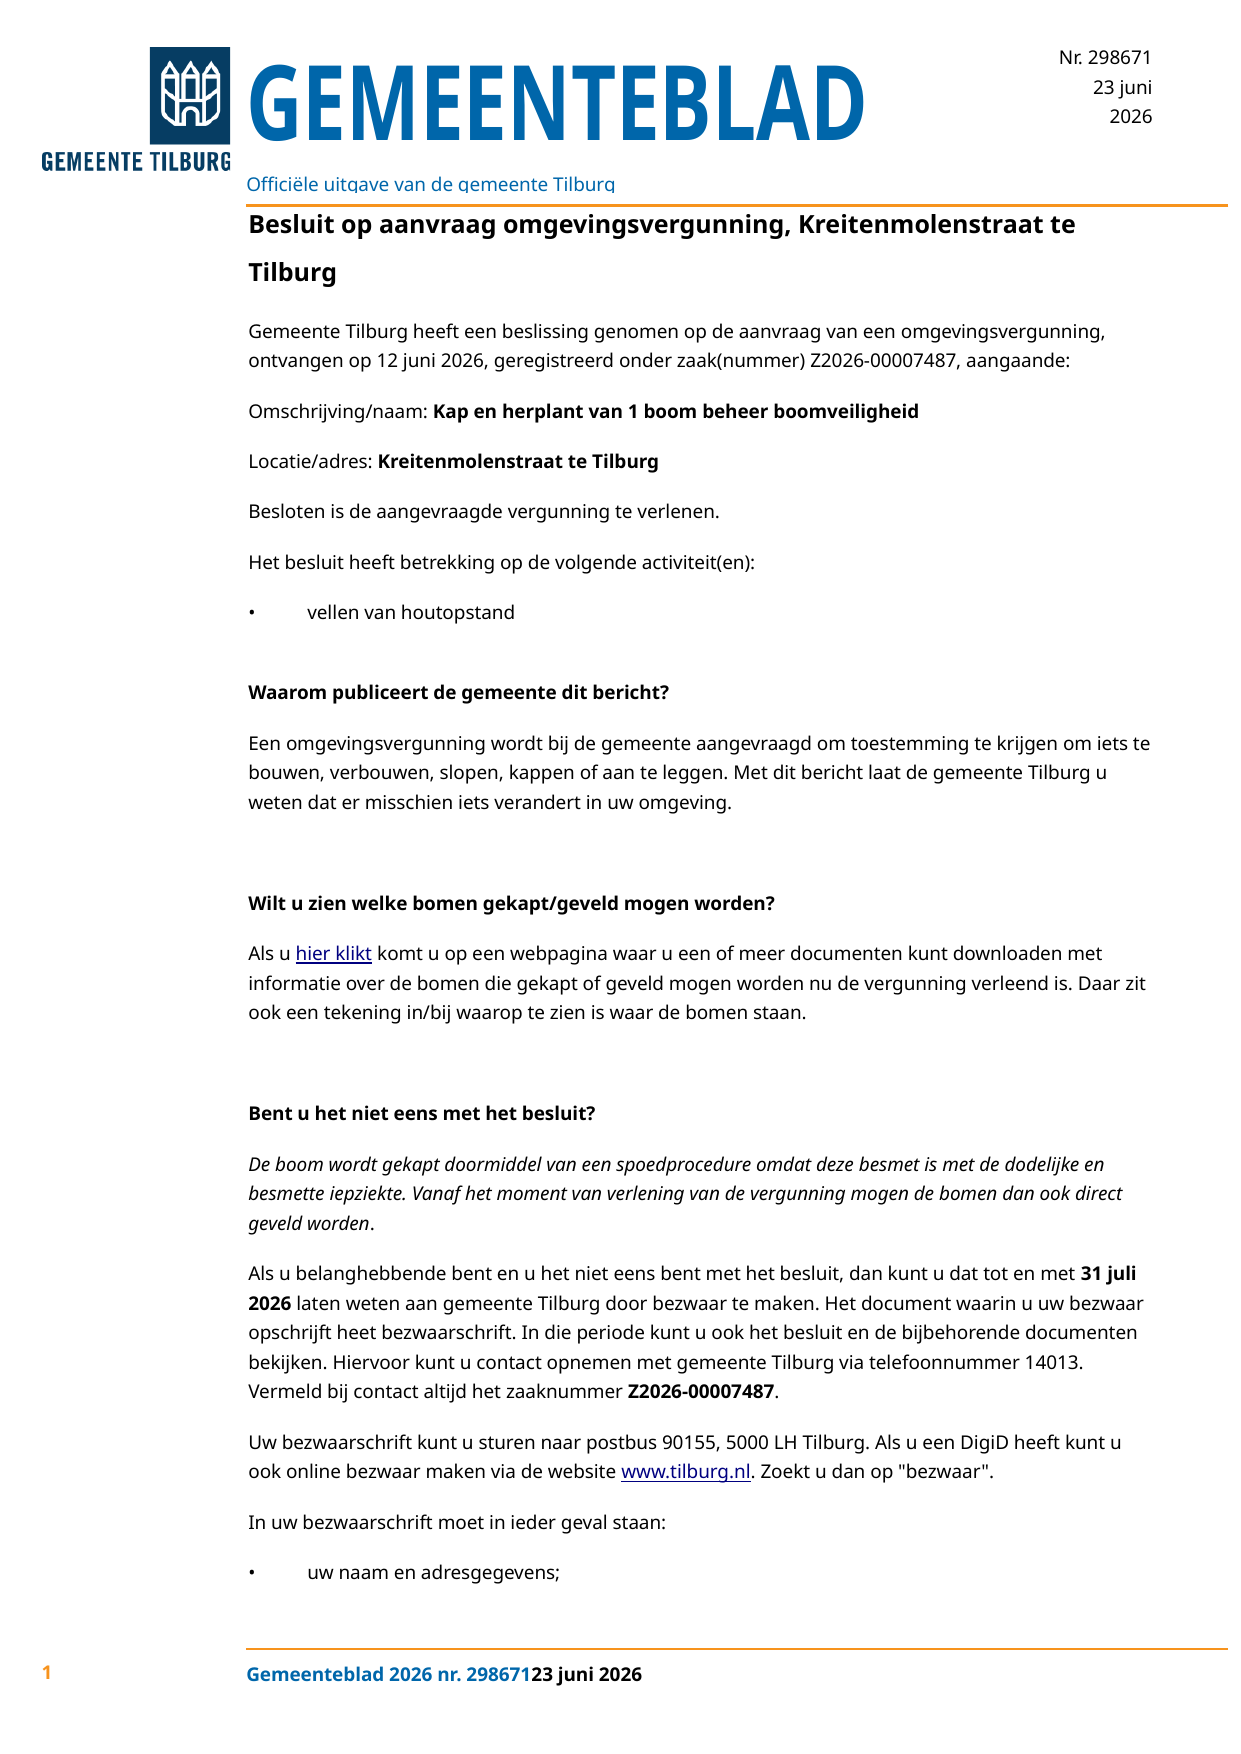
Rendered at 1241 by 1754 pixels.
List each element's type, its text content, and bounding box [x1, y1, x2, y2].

text Omschrijving/naam: Kap en herplant van 1 boom beheer boomveiligheid [248, 398, 1152, 424]
list vellen van houtopstand [248, 599, 1152, 625]
text In uw bezwaarschrift moet in ieder geval staan: [248, 1509, 1152, 1535]
text Gemeente Tilburg heeft een beslissing genomen op de aanvraag van een omgevingsvergunning, ontvangen op 12 juni 2026, geregistreerd onder zaak(nummer) Z2026-00007487, aangaande: [248, 318, 1152, 373]
text Als u belanghebbende bent en u het niet eens bent met het besluit, dan kunt u dat tot en met 31 juli 2026 laten weten aan gemeente Tilburg door bezwaar te maken. Het document waarin u uw bezwaar opschrijft heet bezwaarschrift. In die periode kunt u ook het besluit en de bijbehorende documenten bekijken. Hiervoor kunt u contact opnemen met gemeente Tilburg via telefoonnummer 14013. Vermeld bij contact altijd het zaaknummer Z2026-00007487. [248, 1260, 1152, 1404]
text Een omgevingsvergunning wordt bij de gemeente aangevraagd om toestemming te krijgen om iets te bouwen, verbouwen, slopen, kappen of aan te leggen. Met dit bericht laat de gemeente Tilburg u weten dat er misschien iets verandert in uw omgeving. [248, 730, 1152, 815]
text Het besluit heeft betrekking op de volgende activiteit(en): [248, 549, 1152, 575]
picture [41, 47, 231, 172]
text Waarom publiceert de gemeente dit bericht? [248, 679, 1152, 705]
list uw naam en adresgegevens; [248, 1559, 1152, 1585]
text Besloten is de aangevraagde vergunning te verlenen. [248, 499, 1152, 524]
text Uw bezwaarschrift kunt u sturen naar postbus 90155, 5000 LH Tilburg. Als u een DigiD heeft kunt u ook online bezwaar maken via de website www.tilburg.nl. Zoekt u dan op "bezwaar". [248, 1429, 1152, 1484]
text Wilt u zien welke bomen gekapt/geveld mogen worden? [248, 890, 1152, 916]
text Als u hier klikt komt u op een webpagina waar u een of meer documenten kunt downloaden met informatie over de bomen die gekapt of geveld mogen worden nu de vergunning verleend is. Daar zit ook een tekening in/bij waarop te zien is waar de bomen staan. [248, 940, 1152, 1025]
text Locatie/adres: Kreitenmolenstraat te Tilburg [248, 448, 1152, 474]
text Bent u het niet eens met het besluit? [248, 1100, 1152, 1126]
text De boom wordt gekapt doormiddel van een spoedprocedure omdat deze besmet is met de dodelijke en besmette iepziekte. Vanaf het moment van verlening van de vergunning mogen de bomen dan ook direct geveld worden. [248, 1151, 1152, 1236]
text Besluit op aanvraag omgevingsvergunning, Kreitenmolenstraat te Tilburg [248, 207, 1152, 288]
